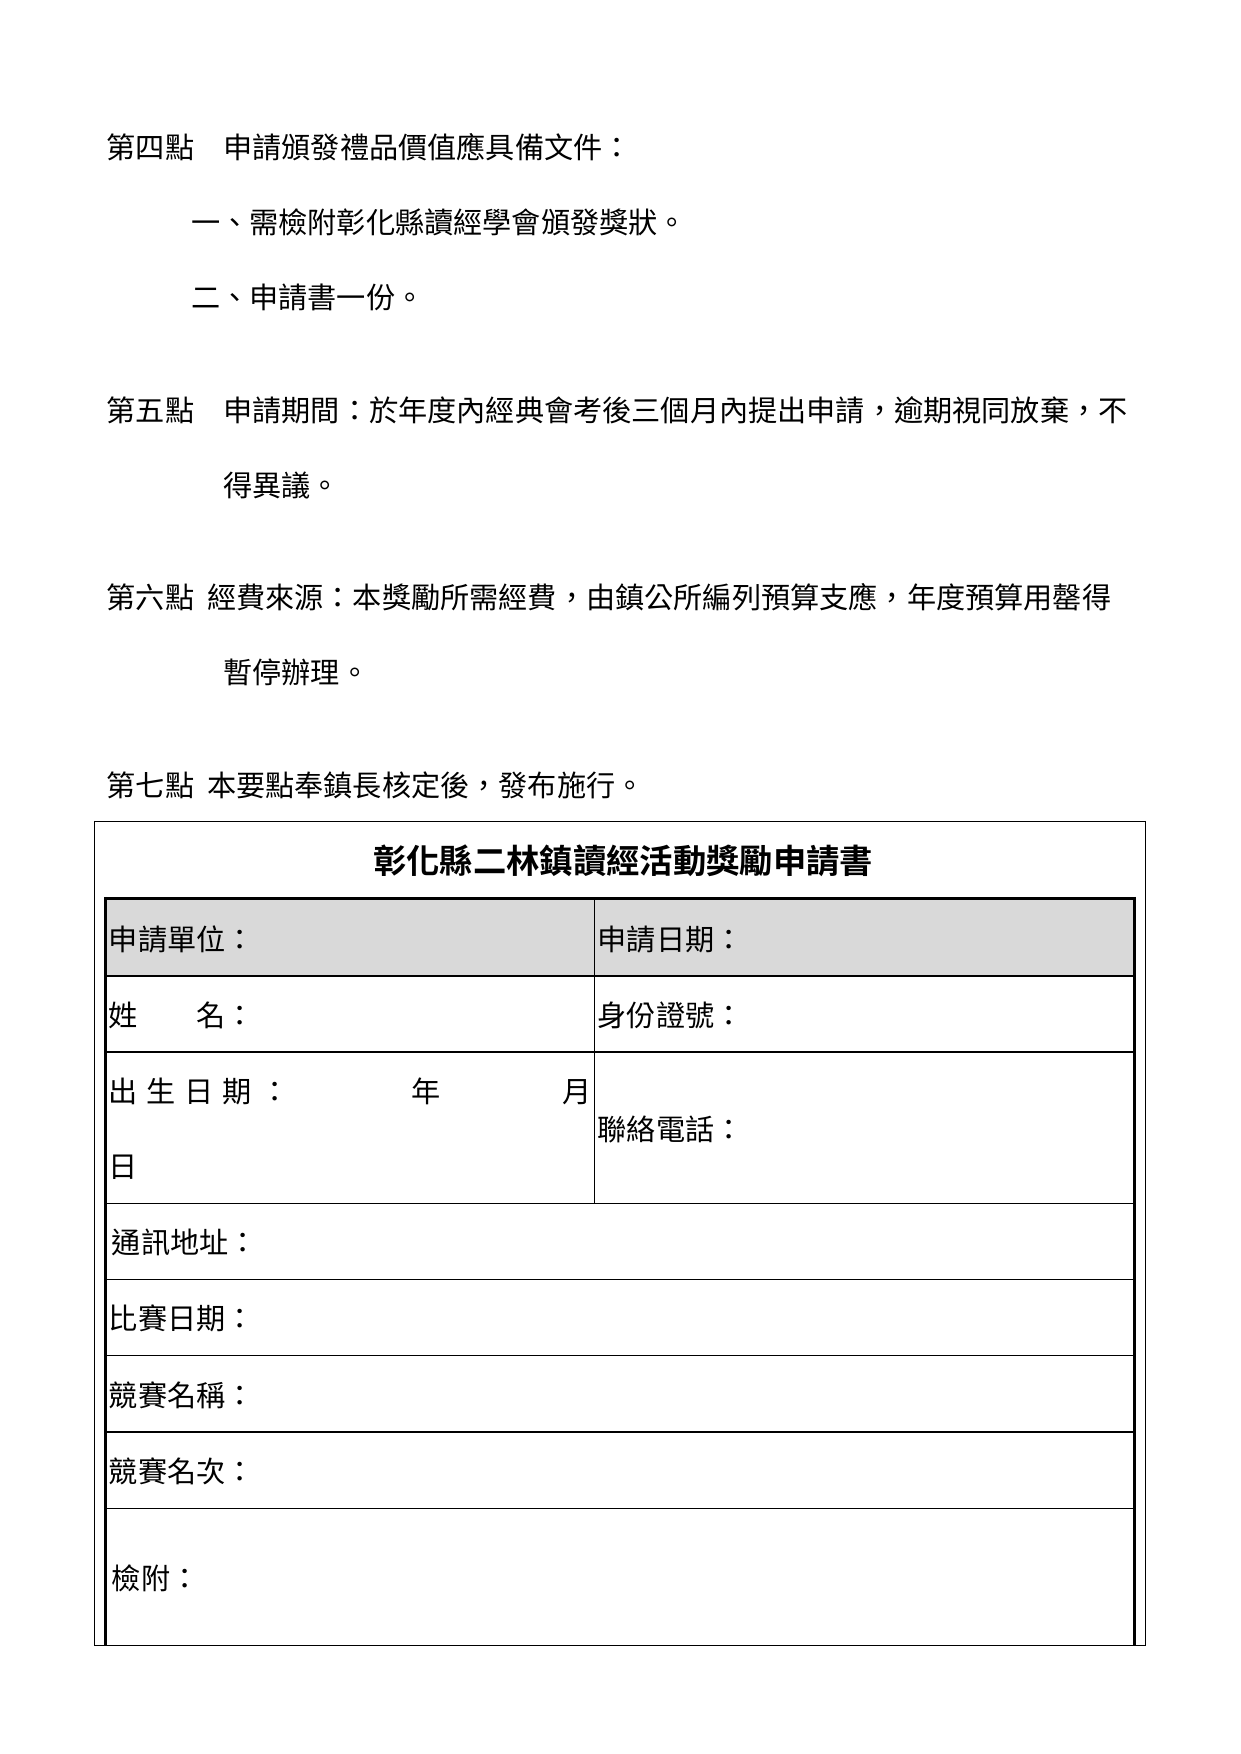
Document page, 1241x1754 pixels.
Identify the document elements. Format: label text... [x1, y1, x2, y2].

text 第七點 本要點奉鎮長核定後，發布施行。 [106, 746, 1134, 821]
text 第六點 經費來源：本獎勵所需經費，由鎮公所編列預算支應，年度預算用罄得 [106, 558, 1134, 633]
table_cell 出生日期： 年 月 日 [107, 1053, 594, 1202]
table_header 申請日期： [595, 900, 1133, 975]
text 一、需檢附彰化縣讀經學會頒發獎狀。 [106, 183, 1134, 258]
table_cell 通訊地址： [107, 1204, 1133, 1278]
table_cell 身份證號： [595, 977, 1133, 1051]
table_header 申請單位： [107, 900, 594, 975]
text 第五點 申請期間：於年度內經典會考後三個月內提出申請，逾期視同放棄，不 [106, 371, 1134, 446]
table_cell 姓 名： [107, 977, 594, 1051]
table_cell 聯絡電話： [595, 1053, 1133, 1202]
text 二、申請書一份。 [106, 258, 1134, 333]
table_header 彰化縣二林鎮讀經活動獎勵申請書 [95, 822, 1145, 1645]
text 得異議。 [106, 446, 1134, 521]
text 暫停辦理。 [106, 633, 1134, 708]
table_cell 競賽名稱： [107, 1356, 1133, 1431]
text 第四點 申請頒發禮品價值應具備文件： [106, 108, 1134, 183]
table_cell 競賽名次： [107, 1433, 1133, 1508]
table_cell 檢附： 本年度彰化縣讀經學會頒發獎狀。 檢附之證明文件均不得偽造、變造、或作不實之證明。 申請人如同意上述規定之情事，請於下方簽章。 [107, 1509, 1133, 1645]
table_cell 比賽日期： [107, 1280, 1133, 1354]
